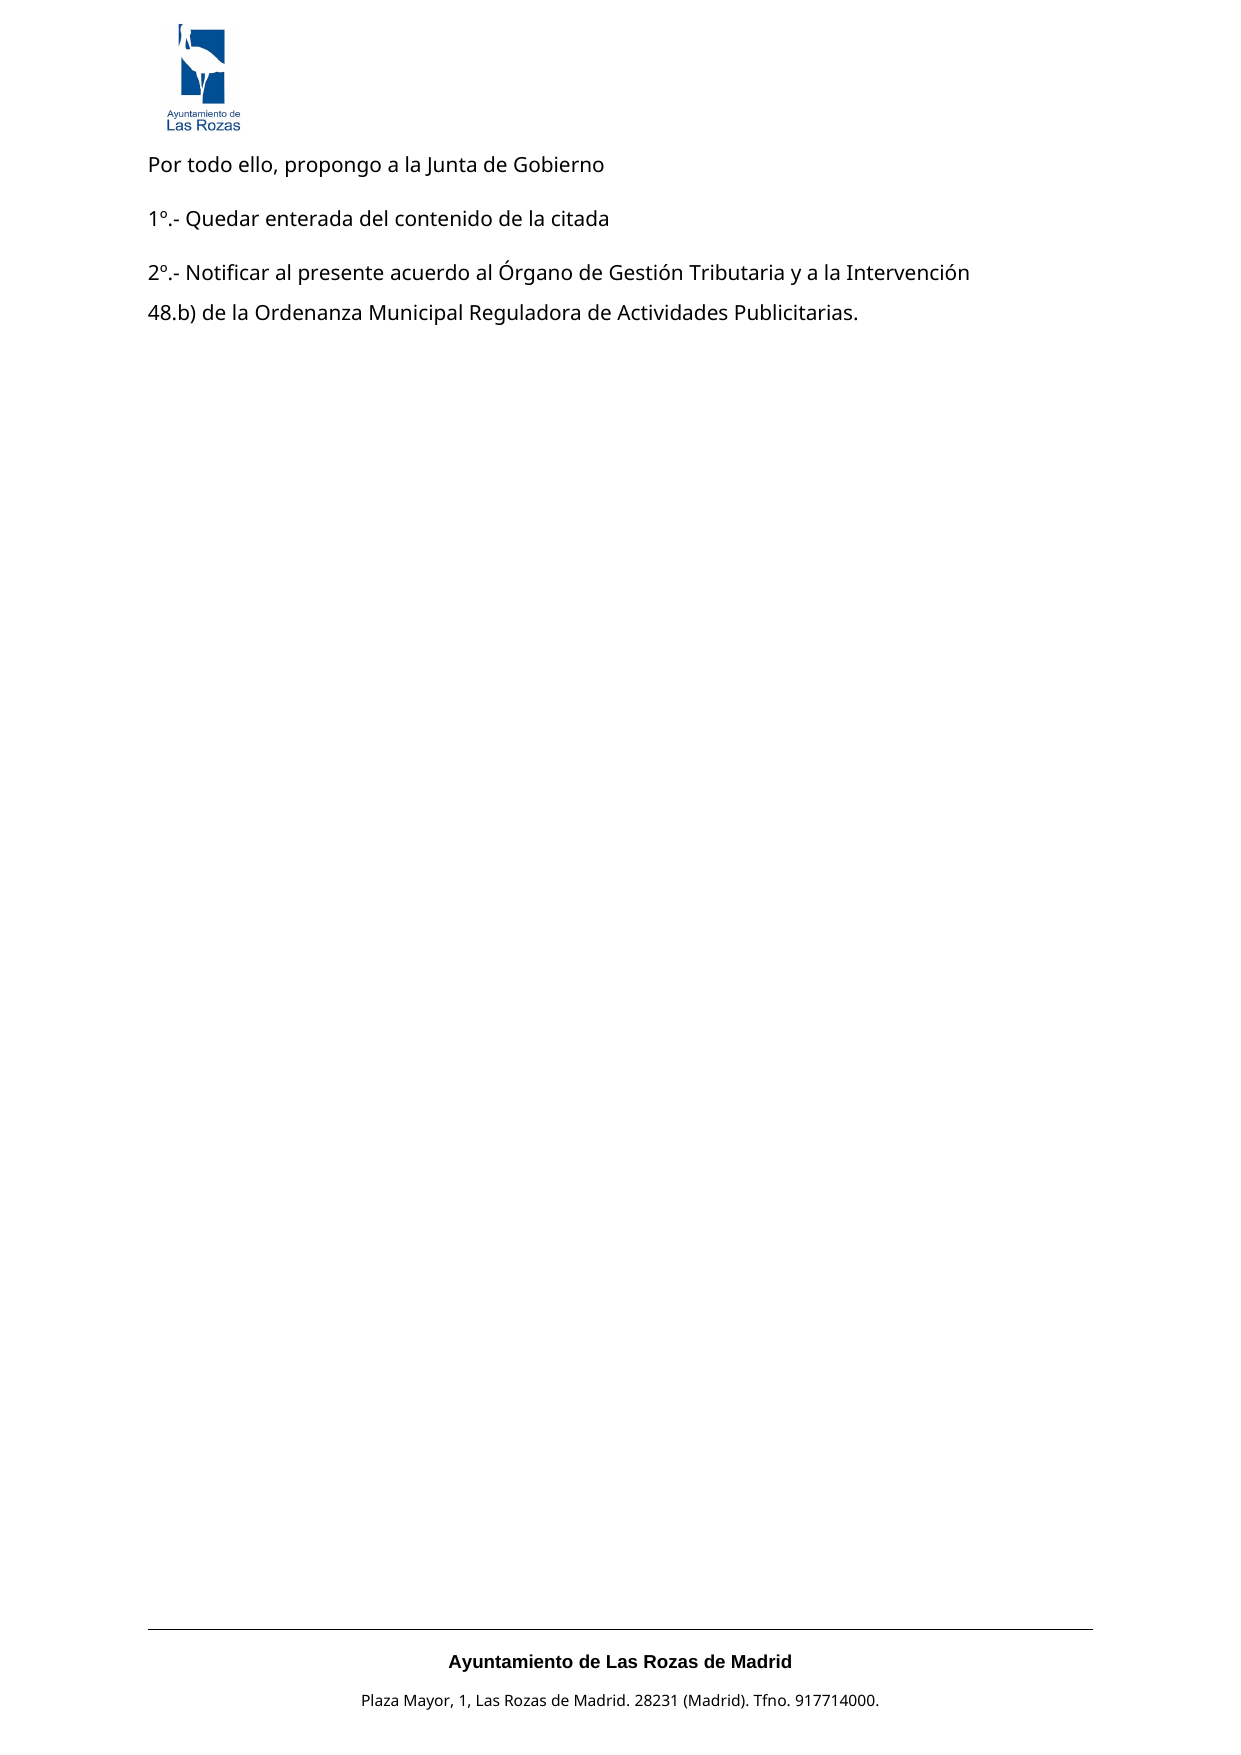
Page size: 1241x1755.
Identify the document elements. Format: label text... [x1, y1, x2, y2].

text 48.b) de la Ordenanza Municipal Reguladora de Actividades Publicitarias. [148, 298, 1093, 326]
